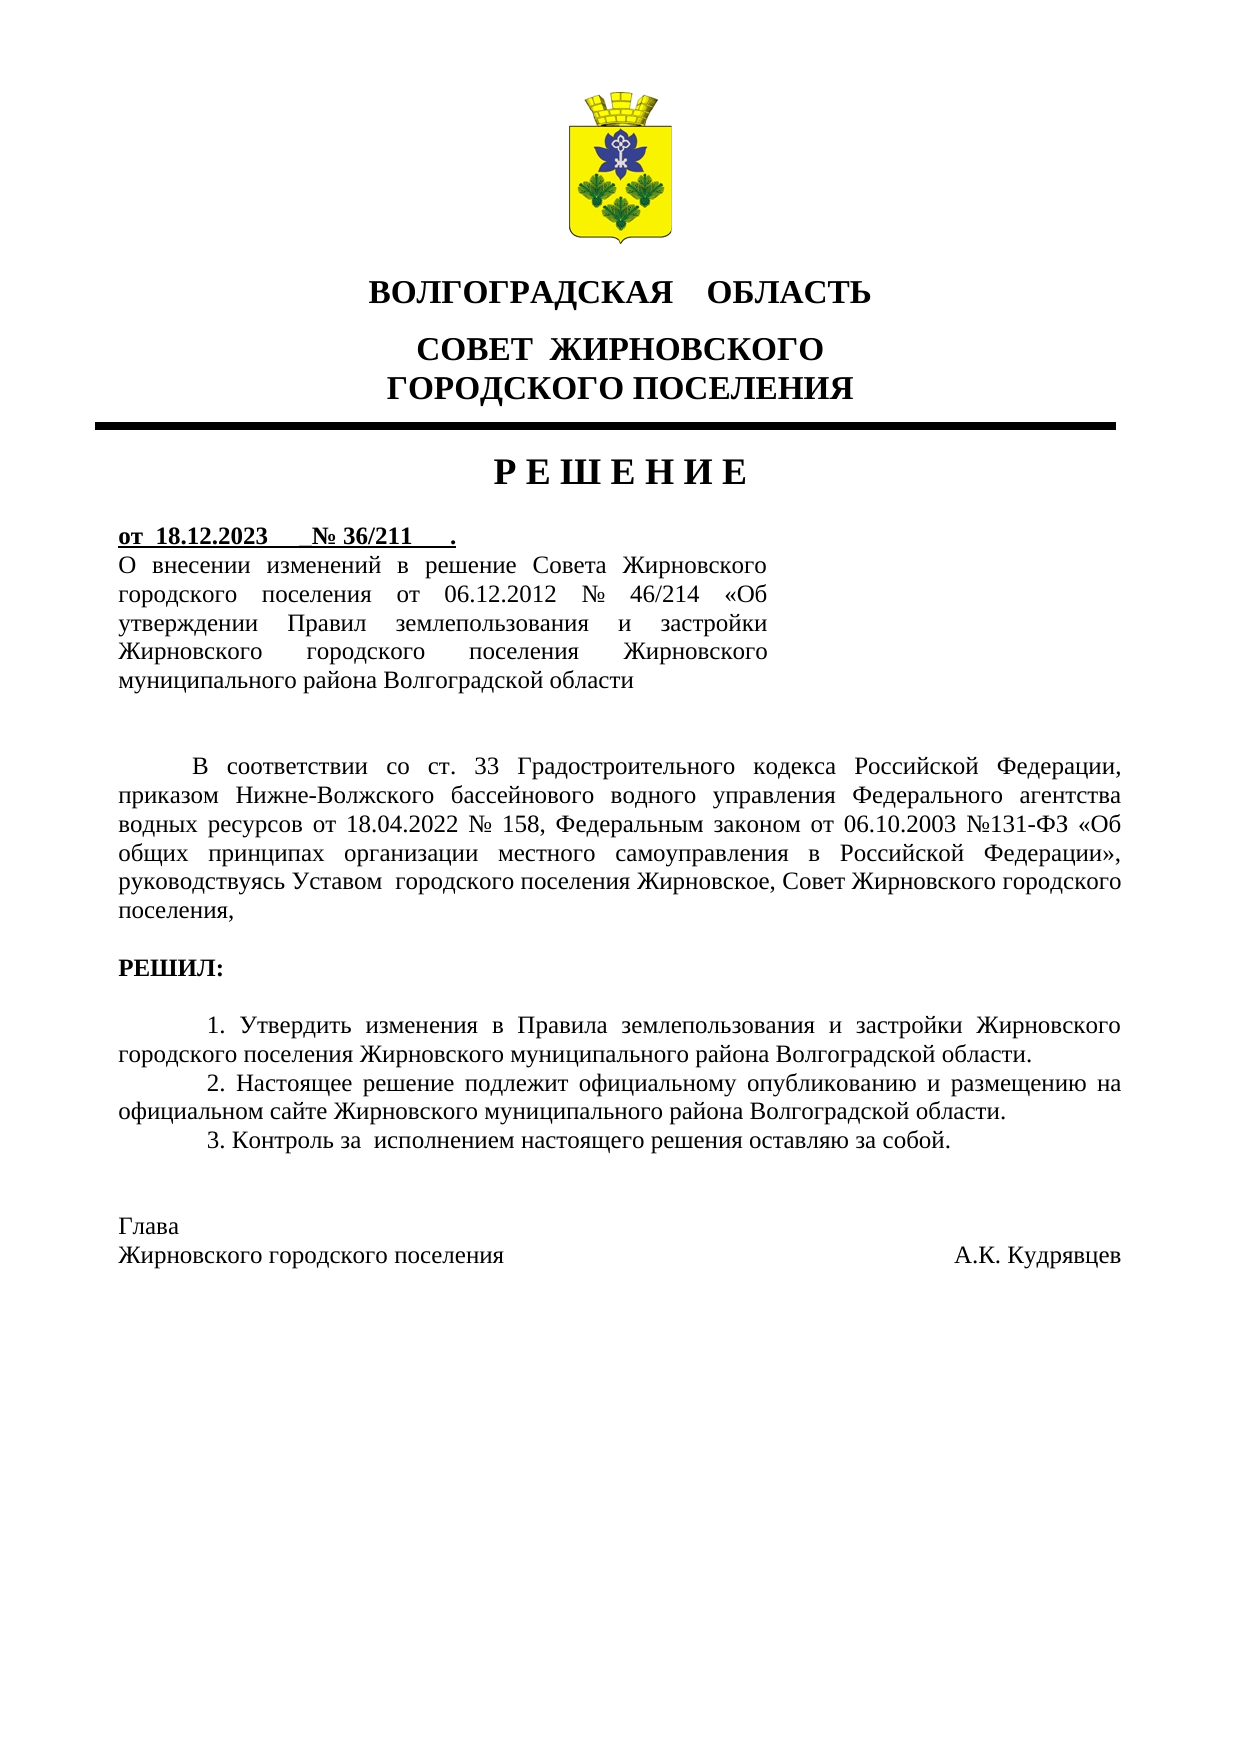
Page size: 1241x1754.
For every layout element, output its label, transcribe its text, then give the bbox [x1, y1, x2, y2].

text СОВЕТ ЖИРНОВСКОГО [118, 329, 1122, 368]
text Жирновского городского поселения А.К. Кудрявцев [118, 1240, 1122, 1269]
text О внесении изменений в решение Совета Жирновского городского поселения от 06.12.2012 № 46/214 «Об утверждении Правил землепользования и застройки Жирновского городского поселения Жирновского муниципального района Волгоградской области [118, 550, 768, 694]
text от 18.12.2023 _№ 36/211 . [118, 521, 1122, 550]
text ГОРОДСКОГО ПОСЕЛЕНИЯ [118, 368, 1122, 406]
text Р Е Ш Е Н И Е [118, 449, 1122, 493]
text 1. Утвердить изменения в Правила землепользования и застройки Жирновского городского поселения Жирновского муниципального района Волгоградской области. [118, 1010, 1122, 1068]
picture [568, 92, 672, 244]
text ВОЛГОГРАДСКАЯ ОБЛАСТЬ [118, 272, 1122, 310]
text 3. Контроль за исполнением настоящего решения оставляю за собой. [118, 1125, 1122, 1154]
text РЕШИЛ: [118, 953, 1122, 981]
text 2. Настоящее решение подлежит официальному опубликованию и размещению на официальном сайте Жирновского муниципального района Волгоградской области. [118, 1068, 1122, 1125]
title В соответствии со ст. 33 Градостроительного кодекса Российской Федерации, приказом Нижне-Волжского бассейнового водного управления Федерального агентства водных ресурсов от 18.04.2022 № 158, Федеральным законом от 06.10.2003 №131-ФЗ «Об общих принципах организации местного самоуправления в Российской Федерации», руководствуясь Уставом городского поселения Жирновское, Совет Жирновского городского поселения, [118, 751, 1122, 924]
text Глава [118, 1211, 1122, 1240]
